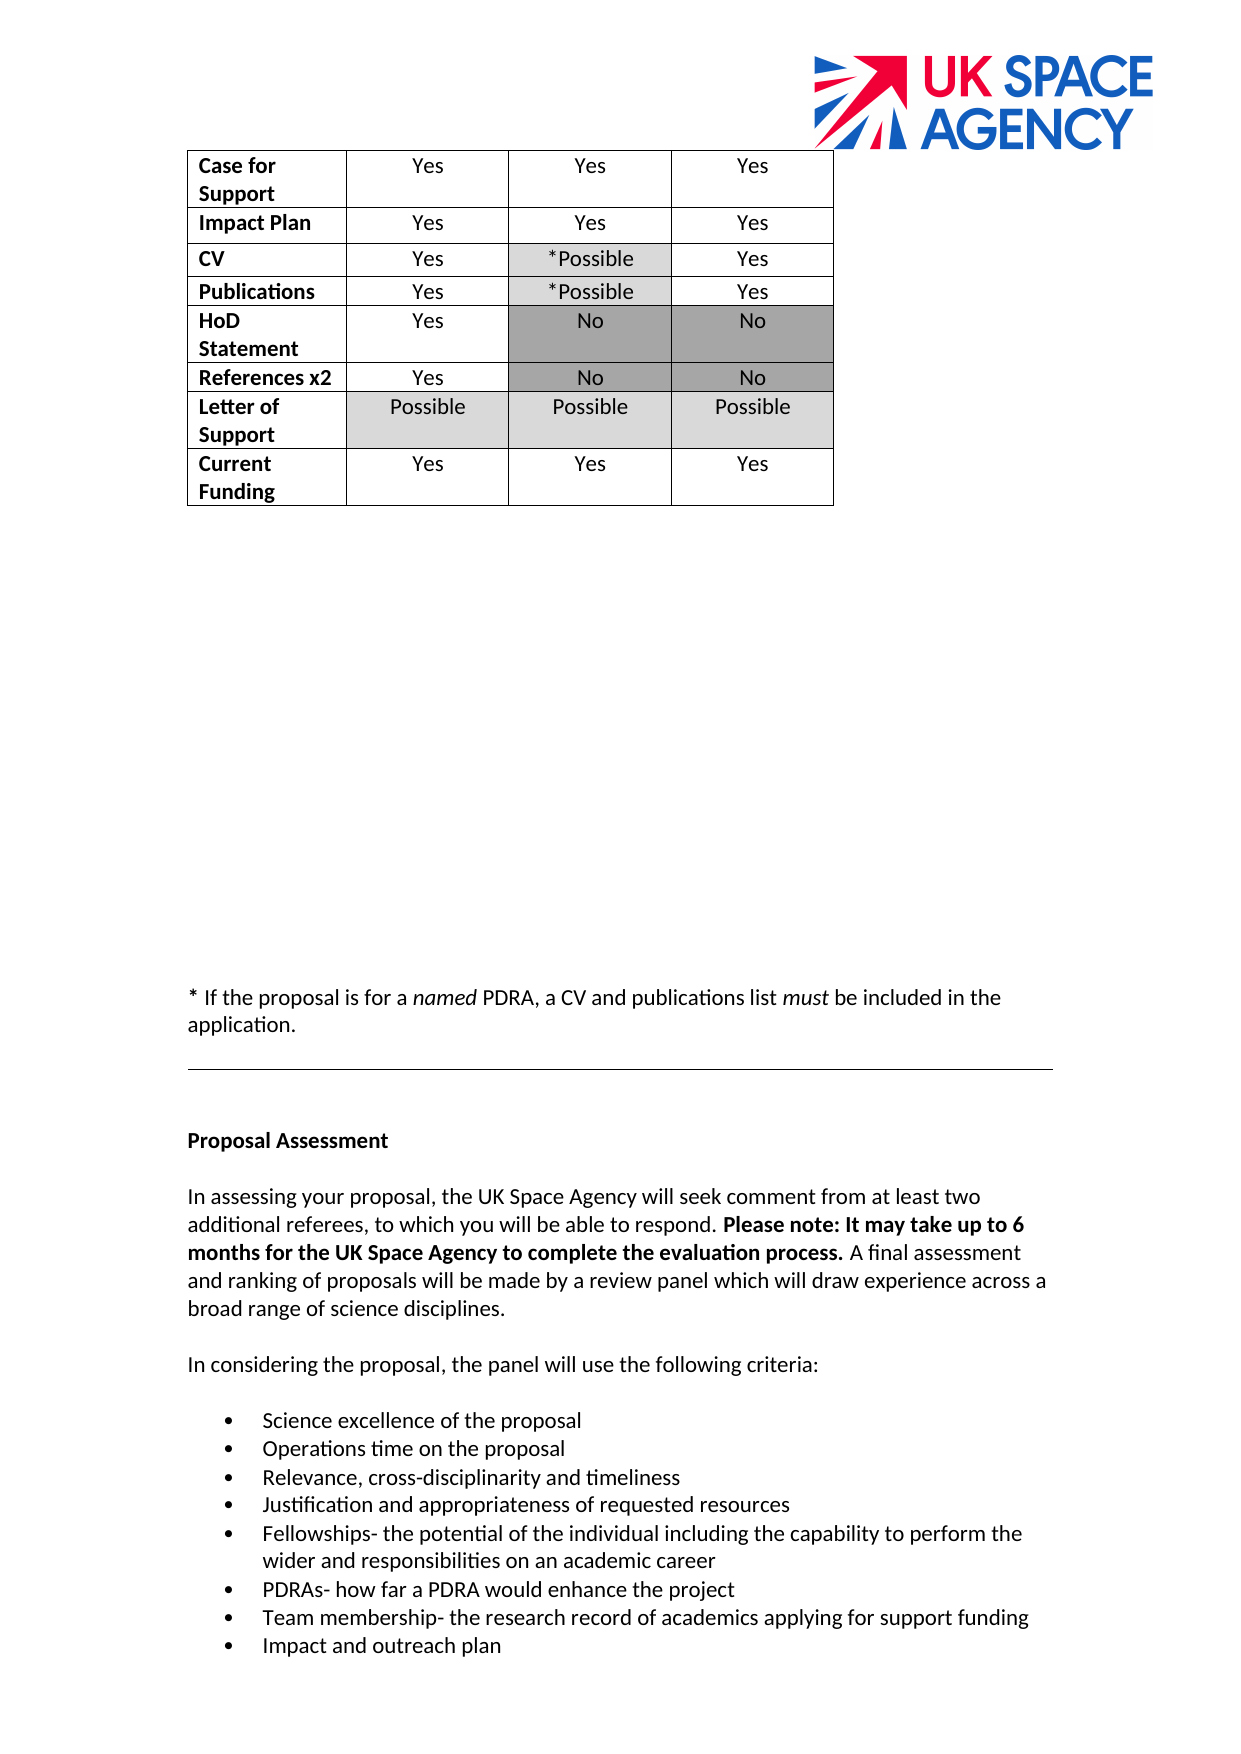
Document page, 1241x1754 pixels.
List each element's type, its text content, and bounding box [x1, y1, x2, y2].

table_cell Yes [672, 244, 833, 276]
list PDRAs- how far a PDRA would enhance the project [225, 1575, 1053, 1603]
table_cell No [509, 363, 671, 391]
table_cell No [672, 363, 833, 391]
table_cell Yes [672, 277, 833, 305]
table_cell Yes [347, 244, 508, 276]
table_cell No [672, 306, 833, 362]
table_cell *Possible [509, 244, 671, 276]
list Operations time on the proposal [225, 1434, 1053, 1463]
text * If the proposal is for a named PDRA, a CV and publications list must be included in the application. [187, 983, 1053, 1039]
list Justification and appropriateness of requested resources [225, 1491, 1053, 1519]
table_cell CV [188, 244, 346, 276]
table_cell Yes [347, 151, 508, 207]
list Fellowships- the potential of the individual including the capability to perform the wider and responsibilities on an academic career [225, 1519, 1053, 1575]
text XXX [187, 534, 1053, 562]
table_cell Letter of Support [188, 392, 346, 448]
list Science excellence of the proposal [225, 1407, 1053, 1434]
table_cell Yes [672, 449, 833, 505]
text In considering the proposal, the panel will use the following criteria: [187, 1351, 1053, 1378]
table_cell Case for Support [188, 151, 346, 207]
table_cell Yes [509, 449, 671, 505]
table_cell *Possible [509, 277, 671, 305]
table_cell Yes [347, 306, 508, 362]
table_cell Publications [188, 277, 346, 305]
table_cell References x2 [188, 363, 346, 391]
list Team membership- the research record of academics applying for support funding [225, 1603, 1053, 1631]
table_cell No [509, 306, 671, 362]
table_cell Yes [347, 363, 508, 391]
text Proposal Assessment [187, 1126, 1053, 1154]
table_cell Yes [672, 151, 833, 207]
table_cell Yes [672, 208, 833, 243]
table_cell Possible [347, 392, 508, 448]
table_cell Yes [347, 277, 508, 305]
list Impact and outreach plan [225, 1631, 1053, 1659]
table_cell Possible [509, 392, 671, 448]
table_cell Yes [347, 449, 508, 505]
table_cell Yes [509, 151, 671, 207]
table_cell HoD Statement [188, 306, 346, 362]
table_cell Current Funding [188, 449, 346, 505]
table_cell Impact Plan [188, 208, 346, 243]
table_cell Yes [509, 208, 671, 243]
table_cell Yes [347, 208, 508, 243]
list Relevance, cross-disciplinarity and timeliness [225, 1463, 1053, 1491]
table_cell Possible [672, 392, 833, 448]
text In assessing your proposal, the UK Space Agency will seek comment from at least two additional referees, to which you will be able to respond. Please note: It may take up to 6 months for the UK Space Agency to complete the evaluation process. A final assessment and ranking of proposals will be made by a review panel which will draw experience across a broad range of science disciplines. [187, 1182, 1053, 1322]
